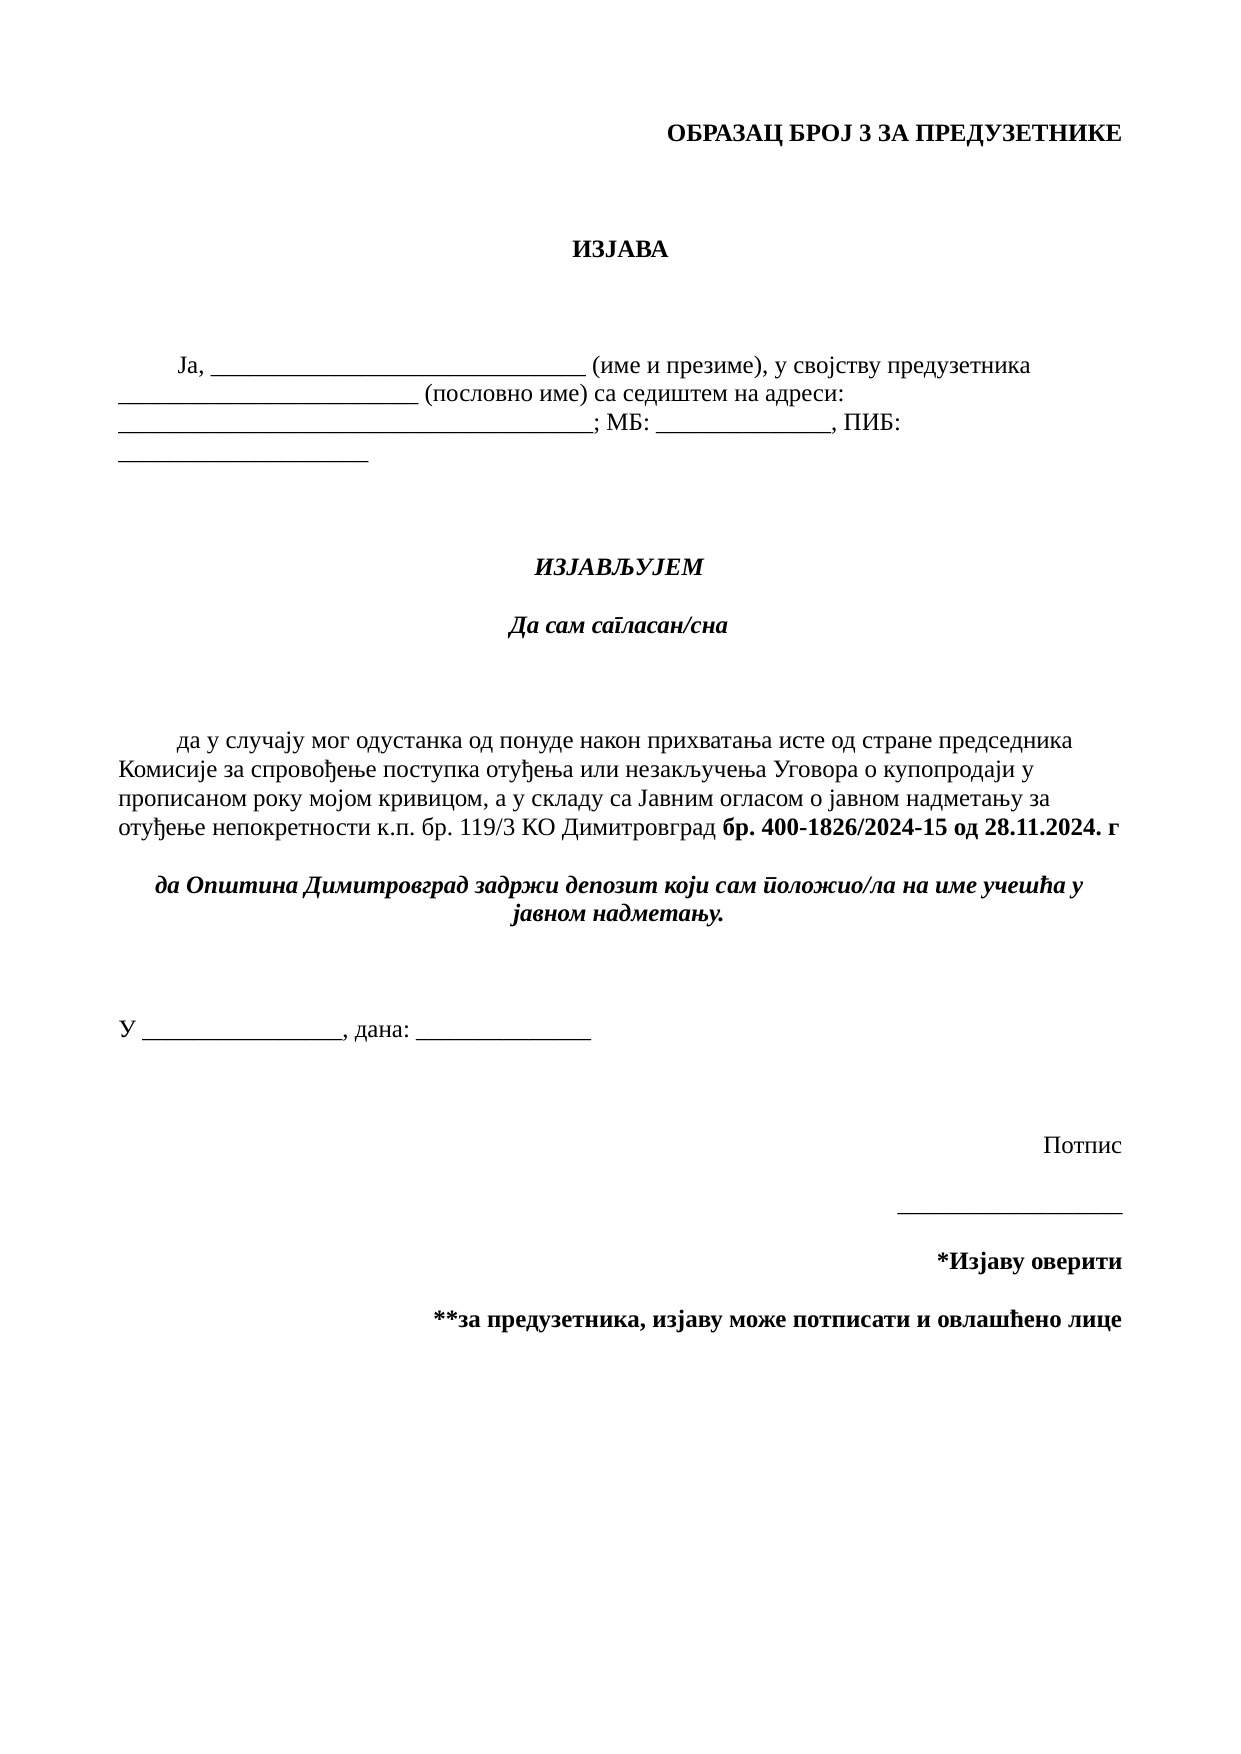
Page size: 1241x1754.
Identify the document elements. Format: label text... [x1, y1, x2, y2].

text **за предузетника, изјаву може потписати и овлашћено лице [118, 1304, 1122, 1333]
text __________________ [118, 1188, 1122, 1217]
text ИЗЈАВА [118, 234, 1122, 263]
text У ________________, дана: ______________ [118, 1014, 1122, 1043]
text Да сам сагласан/сна [118, 610, 1122, 638]
text Потпис [118, 1130, 1122, 1159]
text ОБРАЗАЦ БРОЈ 3 ЗА ПРЕДУЗЕТНИКЕ [118, 118, 1122, 147]
text да у случају мог одустанка од понуде након прихватања исте од стране председника Комисије за спровођење поступка отуђења или незакључења Уговора о купопродаји у прописаном року мојом кривицом, а у складу са Јавним огласом о јавном надметању за отуђење непокретности к.п. бр. 119/3 КО Димитровград бр. 400-1826/2024-15 од 28.11.2024. г [118, 726, 1122, 841]
text Ја, ______________________________ (име и презиме), у својству предузетника ________________________ (пословно име) са седиштем на адреси: ______________________________________; МБ: ______________, ПИБ: ____________________ [118, 350, 1122, 465]
text да Општина Димитровград задржи депозит који сам положио/ла на име учешћа у јавном надметању. [118, 870, 1122, 927]
text ИЗЈАВЉУЈЕМ [118, 552, 1122, 581]
text *Изјаву оверити [118, 1246, 1122, 1275]
